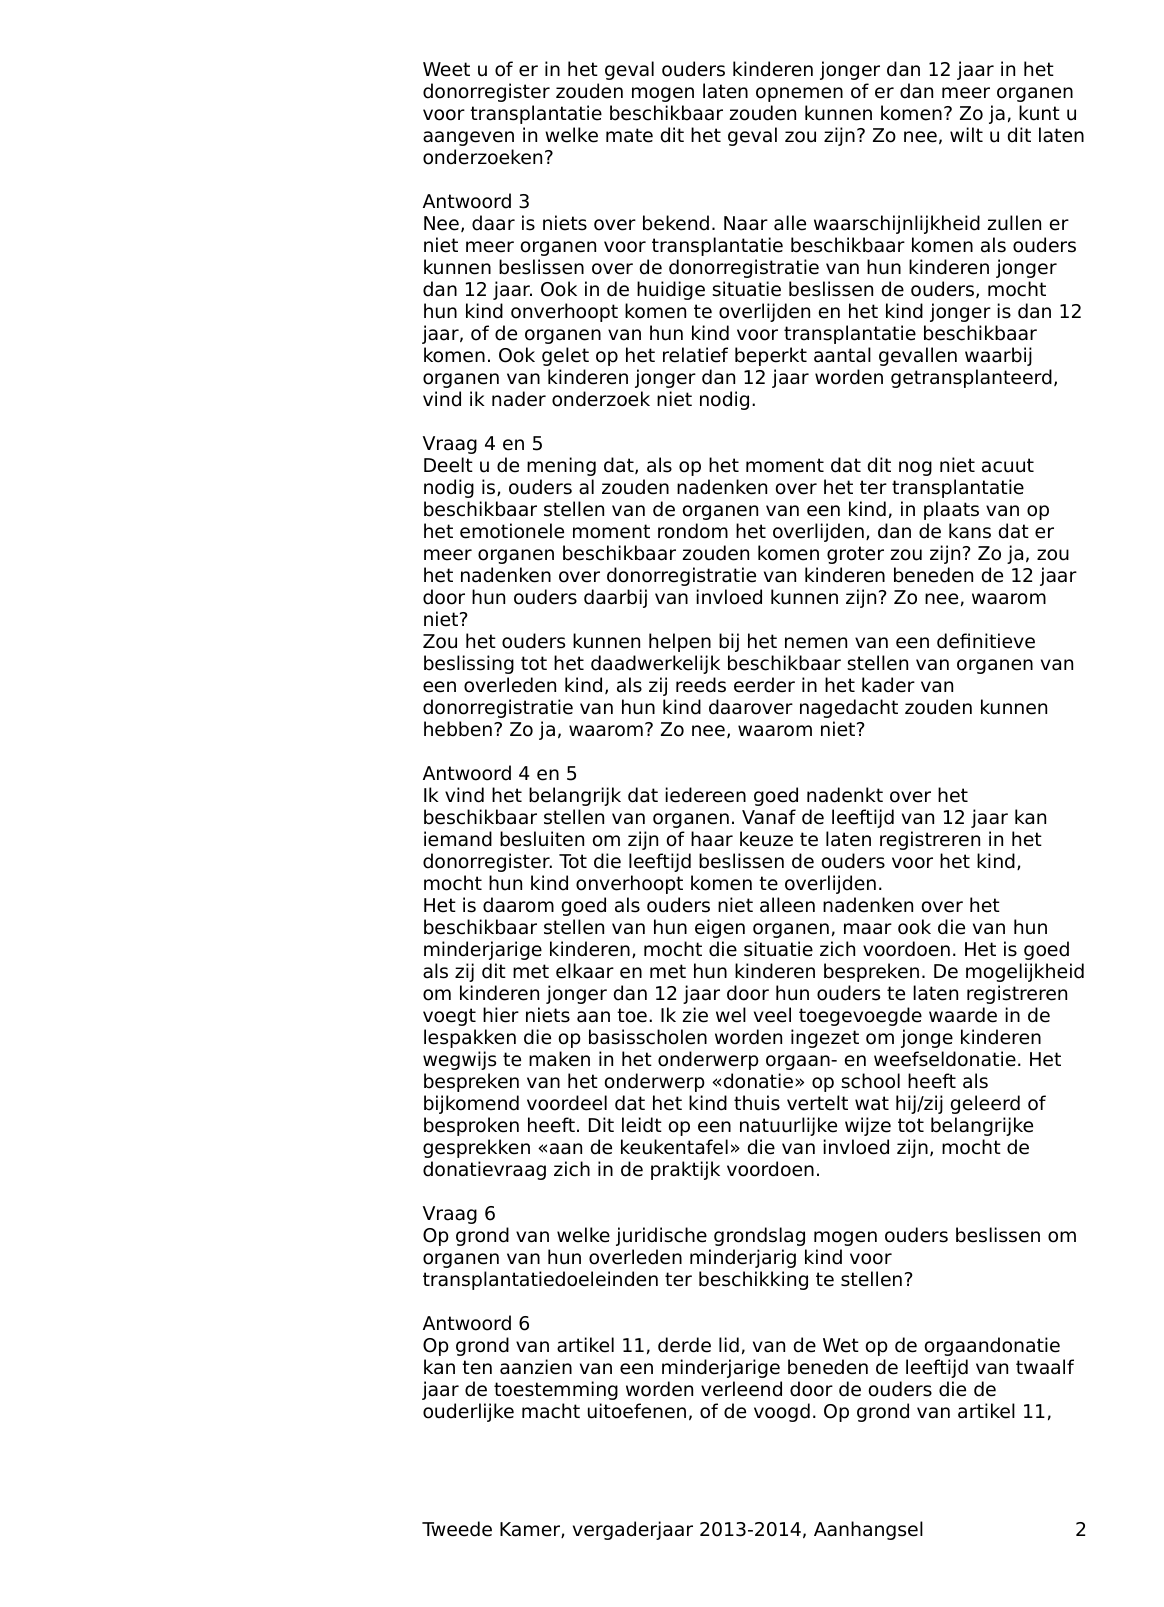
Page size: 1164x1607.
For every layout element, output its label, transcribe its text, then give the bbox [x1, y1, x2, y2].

text Vraag 4 en 5 [422, 433, 1087, 455]
text Antwoord 4 en 5 [422, 763, 1087, 785]
text Weet u of er in het geval ouders kinderen jonger dan 12 jaar in het donorregister zouden mogen laten opnemen of er dan meer organen voor transplantatie beschikbaar zouden kunnen komen? Zo ja, kunt u aangeven in welke mate dit het geval zou zijn? Zo nee, wilt u dit laten onderzoeken? [422, 59, 1087, 169]
text Antwoord 6 [422, 1313, 1087, 1335]
text Vraag 6 [422, 1203, 1087, 1225]
text Het is daarom goed als ouders niet alleen nadenken over het beschikbaar stellen van hun eigen organen, maar ook die van hun minderjarige kinderen, mocht die situatie zich voordoen. Het is goed als zij dit met elkaar en met hun kinderen bespreken. De mogelijkheid om kinderen jonger dan 12 jaar door hun ouders te laten registreren voegt hier niets aan toe. Ik zie wel veel toegevoegde waarde in de lespakken die op basisscholen worden ingezet om jonge kinderen wegwijs te maken in het onderwerp orgaan- en weefseldonatie. Het bespreken van het onderwerp «donatie» op school heeft als bijkomend voordeel dat het kind thuis vertelt wat hij/zij geleerd of besproken heeft. Dit leidt op een natuurlijke wijze tot belangrijke gesprekken «aan de keukentafel» die van invloed zijn, mocht de donatievraag zich in de praktijk voordoen. [422, 895, 1087, 1181]
text Op grond van welke juridische grondslag mogen ouders beslissen om organen van hun overleden minderjarig kind voor transplantatiedoeleinden ter beschikking te stellen? [422, 1225, 1087, 1291]
text Nee, daar is niets over bekend. Naar alle waarschijnlijkheid zullen er niet meer organen voor transplantatie beschikbaar komen als ouders kunnen beslissen over de donorregistratie van hun kinderen jonger dan 12 jaar. Ook in de huidige situatie beslissen de ouders, mocht hun kind onverhoopt komen te overlijden en het kind jonger is dan 12 jaar, of de organen van hun kind voor transplantatie beschikbaar komen. Ook gelet op het relatief beperkt aantal gevallen waarbij organen van kinderen jonger dan 12 jaar worden getransplanteerd, vind ik nader onderzoek niet nodig. [422, 213, 1087, 411]
text Antwoord 3 [422, 191, 1087, 213]
text Deelt u de mening dat, als op het moment dat dit nog niet acuut nodig is, ouders al zouden nadenken over het ter transplantatie beschikbaar stellen van de organen van een kind, in plaats van op het emotionele moment rondom het overlijden, dan de kans dat er meer organen beschikbaar zouden komen groter zou zijn? Zo ja, zou het nadenken over donorregistratie van kinderen beneden de 12 jaar door hun ouders daarbij van invloed kunnen zijn? Zo nee, waarom niet? [422, 455, 1087, 631]
text Zou het ouders kunnen helpen bij het nemen van een definitieve beslissing tot het daadwerkelijk beschikbaar stellen van organen van een overleden kind, als zij reeds eerder in het kader van donorregistratie van hun kind daarover nagedacht zouden kunnen hebben? Zo ja, waarom? Zo nee, waarom niet? [422, 631, 1087, 741]
text Ik vind het belangrijk dat iedereen goed nadenkt over het beschikbaar stellen van organen. Vanaf de leeftijd van 12 jaar kan iemand besluiten om zijn of haar keuze te laten registreren in het donorregister. Tot die leeftijd beslissen de ouders voor het kind, mocht hun kind onverhoopt komen te overlijden. [422, 785, 1087, 895]
text Op grond van artikel 11, derde lid, van de Wet op de orgaandonatie kan ten aanzien van een minderjarige beneden de leeftijd van twaalf jaar de toestemming worden verleend door de ouders die de ouderlijke macht uitoefenen, of de voogd. Op grond van artikel 11, [422, 1335, 1087, 1423]
